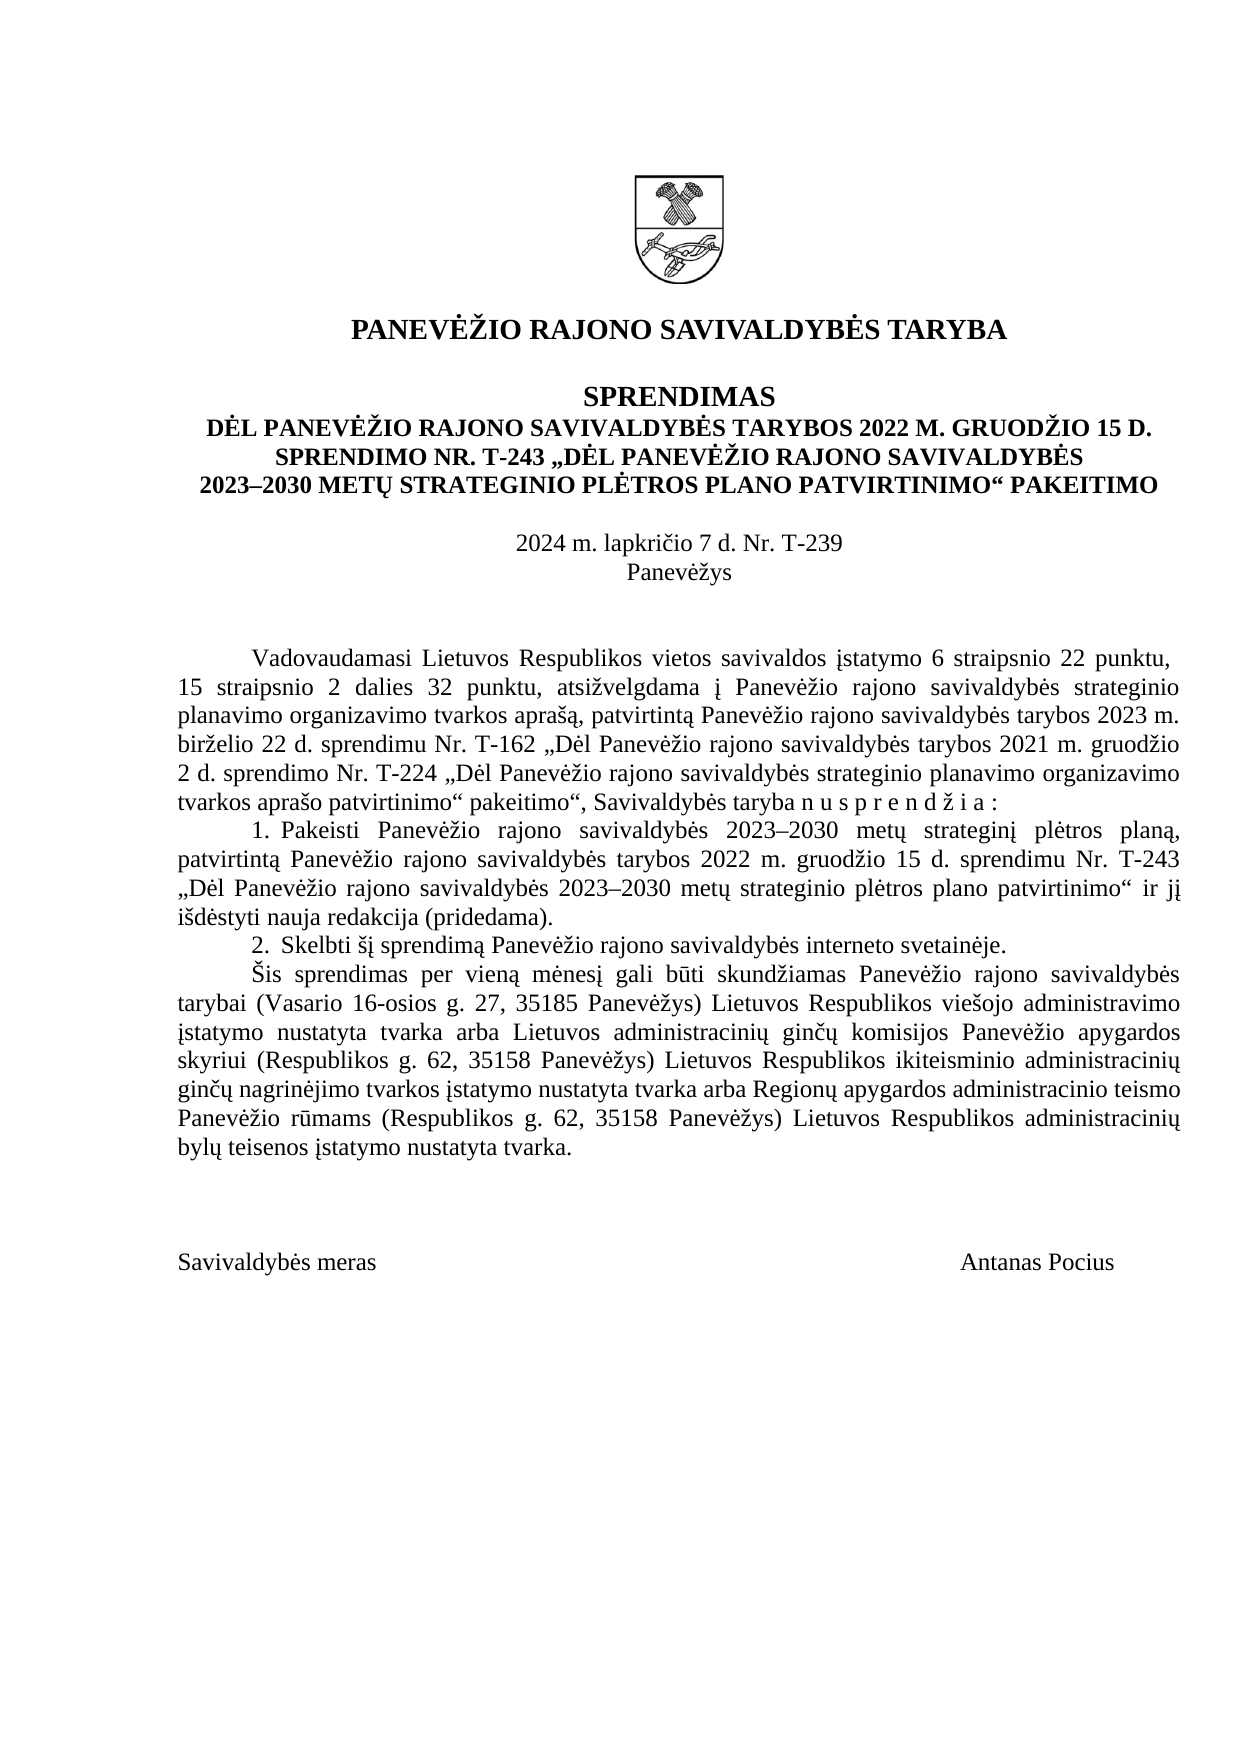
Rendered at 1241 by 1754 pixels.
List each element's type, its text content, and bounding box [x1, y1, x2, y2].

text Panevėžys [177, 557, 1181, 585]
text 1. Pakeisti Panevėžio rajono savivaldybės 2023–2030 metų strateginį plėtros planą, patvirtintą Panevėžio rajono savivaldybės tarybos 2022 m. gruodžio 15 d. sprendimu Nr. T-243 „Dėl Panevėžio rajono savivaldybės 2023–2030 metų strateginio plėtros plano patvirtinimo“ ir jį išdėstyti nauja redakcija (pridedama). [177, 815, 1181, 930]
text Savivaldybės meras Antanas Pocius [177, 1247, 1181, 1275]
text Šis sprendimas per vieną mėnesį gali būti skundžiamas Panevėžio rajono savivaldybės tarybai (Vasario 16-osios g. 27, 35185 Panevėžys) Lietuvos Respublikos viešojo administravimo įstatymo nustatyta tvarka arba Lietuvos administracinių ginčų komisijos Panevėžio apygardos skyriui (Respublikos g. 62, 35158 Panevėžys) Lietuvos Respublikos ikiteisminio administracinių ginčų nagrinėjimo tvarkos įstatymo nustatyta tvarka arba Regionų apygardos administracinio teismo Panevėžio rūmams (Respublikos g. 62, 35158 Panevėžys) Lietuvos Respublikos administracinių bylų teisenos įstatymo nustatyta tvarka. [177, 959, 1181, 1160]
text SPRENDIMAS [177, 379, 1181, 413]
text 2024 m. lapkričio 7 d. Nr. T-239 [177, 528, 1181, 557]
text PANEVĖŽIO RAJONO SAVIVALDYBĖS TARYBA [177, 312, 1181, 346]
text Vadovaudamasi Lietuvos Respublikos vietos savivaldos įstatymo 6 straipsnio 22 punktu, 15 straipsnio 2 dalies 32 punktu, atsižvelgdama į Panevėžio rajono savivaldybės strateginio planavimo organizavimo tvarkos aprašą, patvirtintą Panevėžio rajono savivaldybės tarybos 2023 m. birželio 22 d. sprendimu Nr. T-162 „Dėl Panevėžio rajono savivaldybės tarybos 2021 m. gruodžio 2 d. sprendimo Nr. T-224 „Dėl Panevėžio rajono savivaldybės strateginio planavimo organizavimo tvarkos aprašo patvirtinimo“ pakeitimo“, Savivaldybės taryba nusprendžia: [177, 643, 1181, 815]
text DĖL PANEVĖŽIO RAJONO SAVIVALDYBĖS TARYBOS 2022 M. GRUODŽIO 15 D. SPRENDIMO NR. T-243 „DĖL PANEVĖŽIO RAJONO SAVIVALDYBĖS 2023–2030 METŲ STRATEGINIO PLĖTROS PLANO PATVIRTINIMO“ PAKEITIMO [177, 413, 1181, 499]
text 2. Skelbti šį sprendimą Panevėžio rajono savivaldybės interneto svetainėje. [177, 930, 1181, 959]
